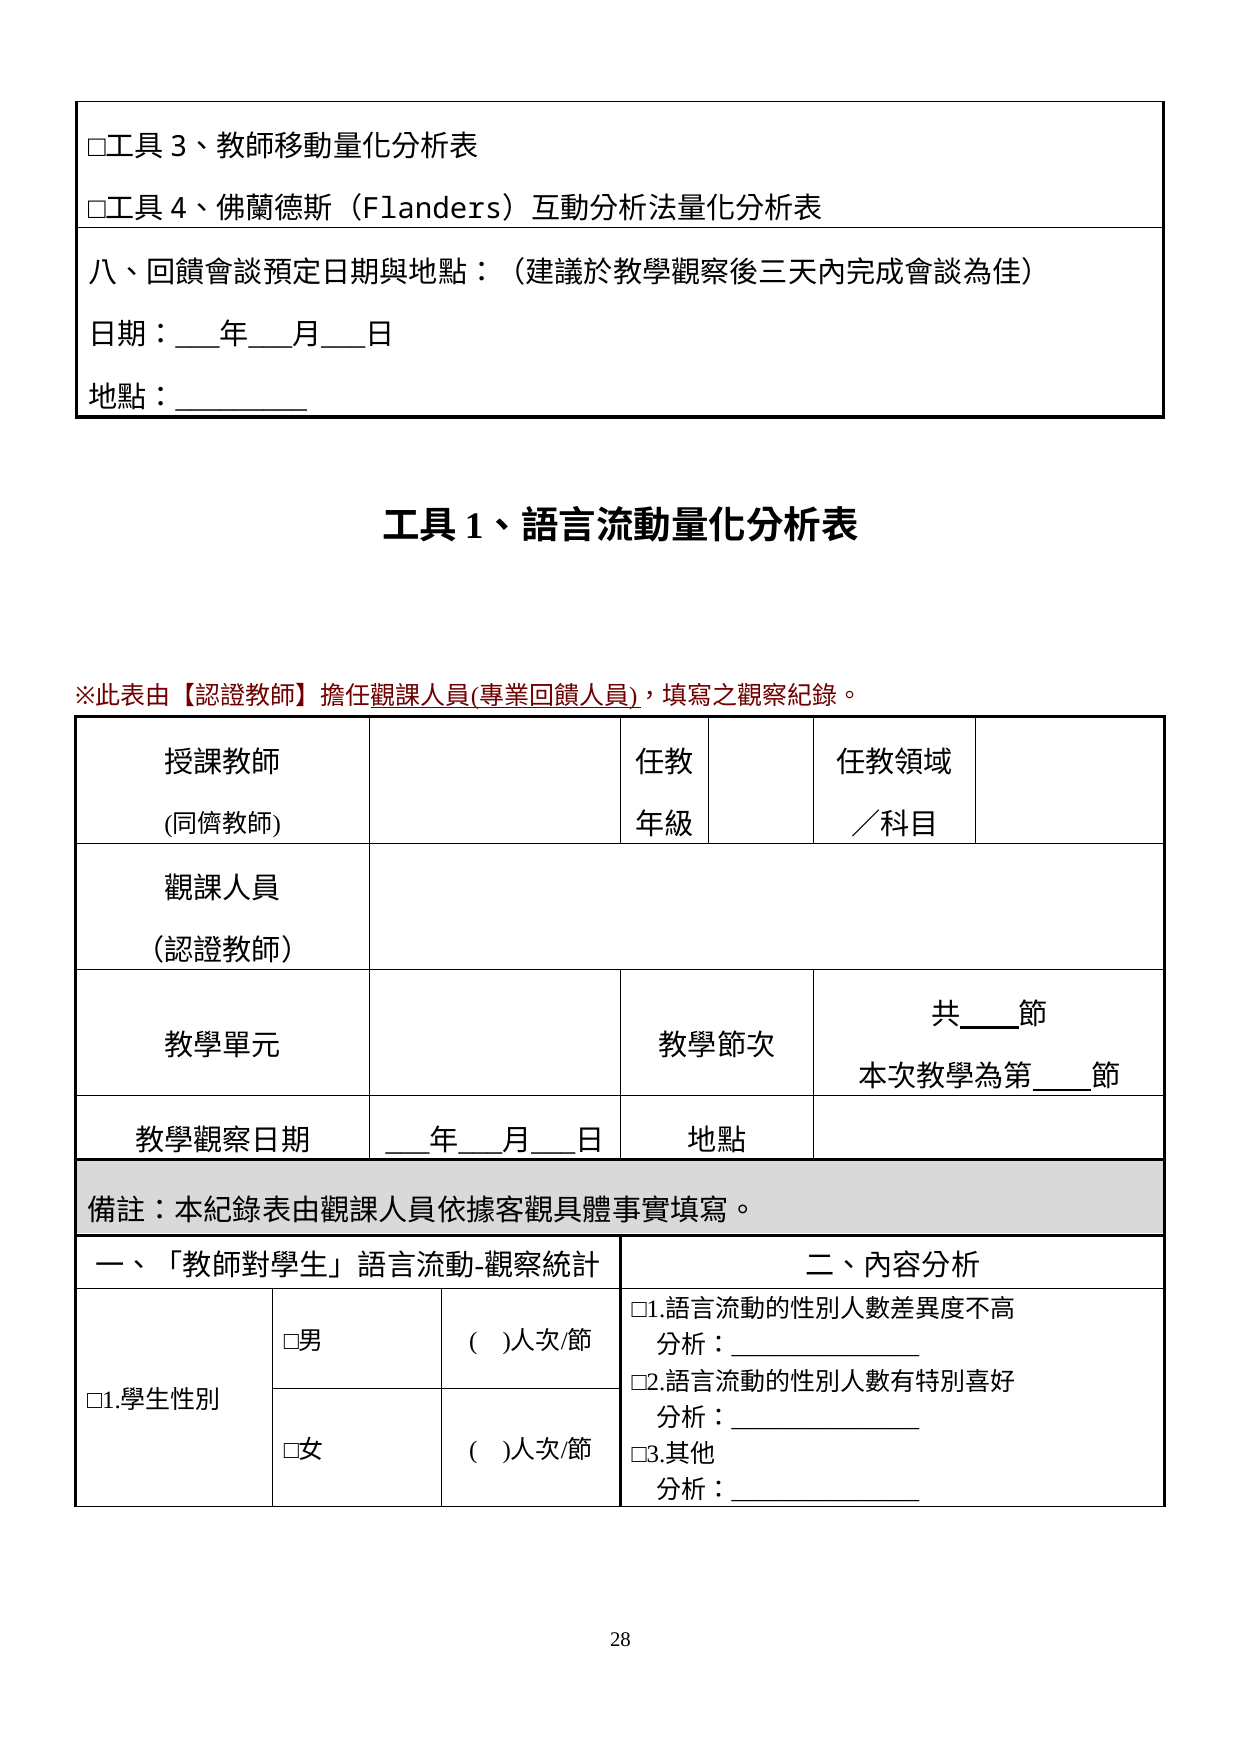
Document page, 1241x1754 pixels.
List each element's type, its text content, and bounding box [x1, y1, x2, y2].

table_cell 地點 [621, 1096, 813, 1158]
table_cell 一、「教師對學生」語言流動-觀察統計 [77, 1237, 619, 1288]
table_header [370, 718, 620, 843]
table_cell 教學觀察日期 [77, 1096, 369, 1158]
table_cell 教學節次 [621, 970, 813, 1095]
table_cell 備註：本紀錄表由觀課人員依據客觀具體事實填寫。 [77, 1161, 1163, 1233]
table_cell □男 [273, 1289, 441, 1388]
table_cell □工具3、教師移動量化分析表 □工具4、佛蘭德斯（Flanders）互動分析法量化分析表 [78, 102, 1162, 227]
table_header [976, 718, 1163, 843]
table_header [709, 718, 813, 843]
table_cell □1.學生性別 [77, 1289, 272, 1506]
table_cell □1.語言流動的性別人數差異度不高 分析：_______________ □2.語言流動的性別人數有特別喜好 分析：_______________ □3.其他 分析：_______________ [622, 1289, 1163, 1506]
table_cell 二、內容分析 [622, 1237, 1163, 1288]
table_cell 觀課人員 （認證教師） [77, 844, 369, 969]
table_cell [370, 844, 1163, 969]
table_cell ( )人次/節 [442, 1289, 619, 1388]
table_cell 八、回饋會談預定日期與地點：（建議於教學觀察後三天內完成會談為佳） 日期：___年___月___日 地點：_________ [78, 228, 1162, 415]
table_cell 共 節 本次教學為第 節 [814, 970, 1163, 1095]
table_cell □女 [273, 1389, 441, 1506]
table_cell [370, 970, 620, 1095]
table_cell [814, 1096, 1163, 1158]
table_cell ( )人次/節 [442, 1389, 619, 1506]
table_cell 教學單元 [77, 970, 369, 1095]
table_header 任教領域／科目 [814, 718, 975, 843]
table_header 授課教師 (同儕教師) [77, 718, 369, 843]
text ※此表由【認證教師】擔任觀課人員(專業回饋人員)，填寫之觀察紀錄。 [75, 652, 1165, 714]
table_cell ___年___月___日 [370, 1096, 620, 1158]
table_header 任教年級 [621, 718, 708, 843]
subtitle 工具1、語言流動量化分析表 [75, 481, 1165, 543]
